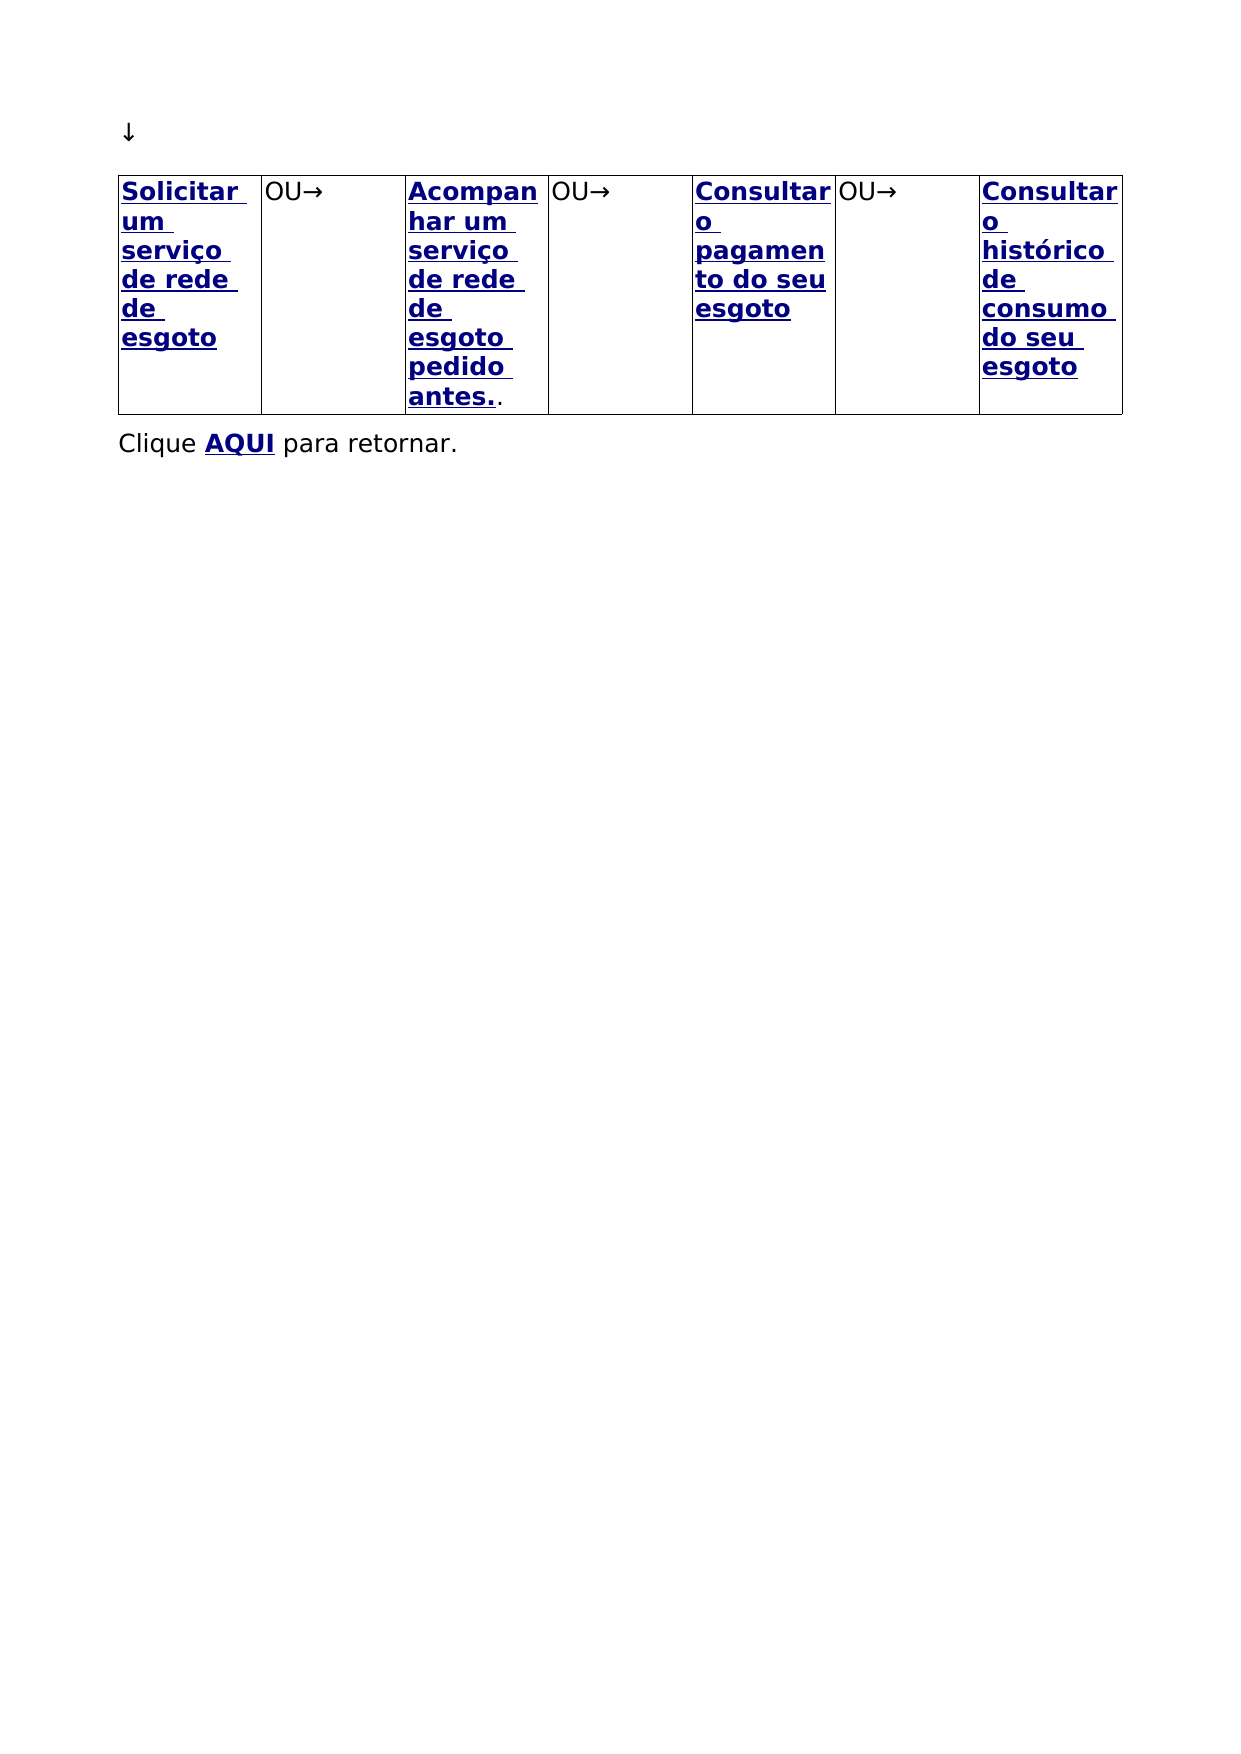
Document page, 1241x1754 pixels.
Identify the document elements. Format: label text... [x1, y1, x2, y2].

table_header OU→ [549, 176, 692, 414]
text Clique AQUI para retornar. [118, 429, 1122, 458]
table_header Consultar o histórico de consumo do seu esgoto [980, 176, 1122, 414]
table_header Consultar o pagamento do seu esgoto [693, 176, 835, 414]
table_header Acompanhar um serviço de rede de esgoto pedido antes.. [406, 176, 548, 414]
table_header OU→ [836, 176, 979, 414]
text ↓ [118, 118, 1122, 147]
table_header Solicitar um serviço de rede de esgoto [119, 176, 261, 414]
table_header OU→ [262, 176, 405, 414]
